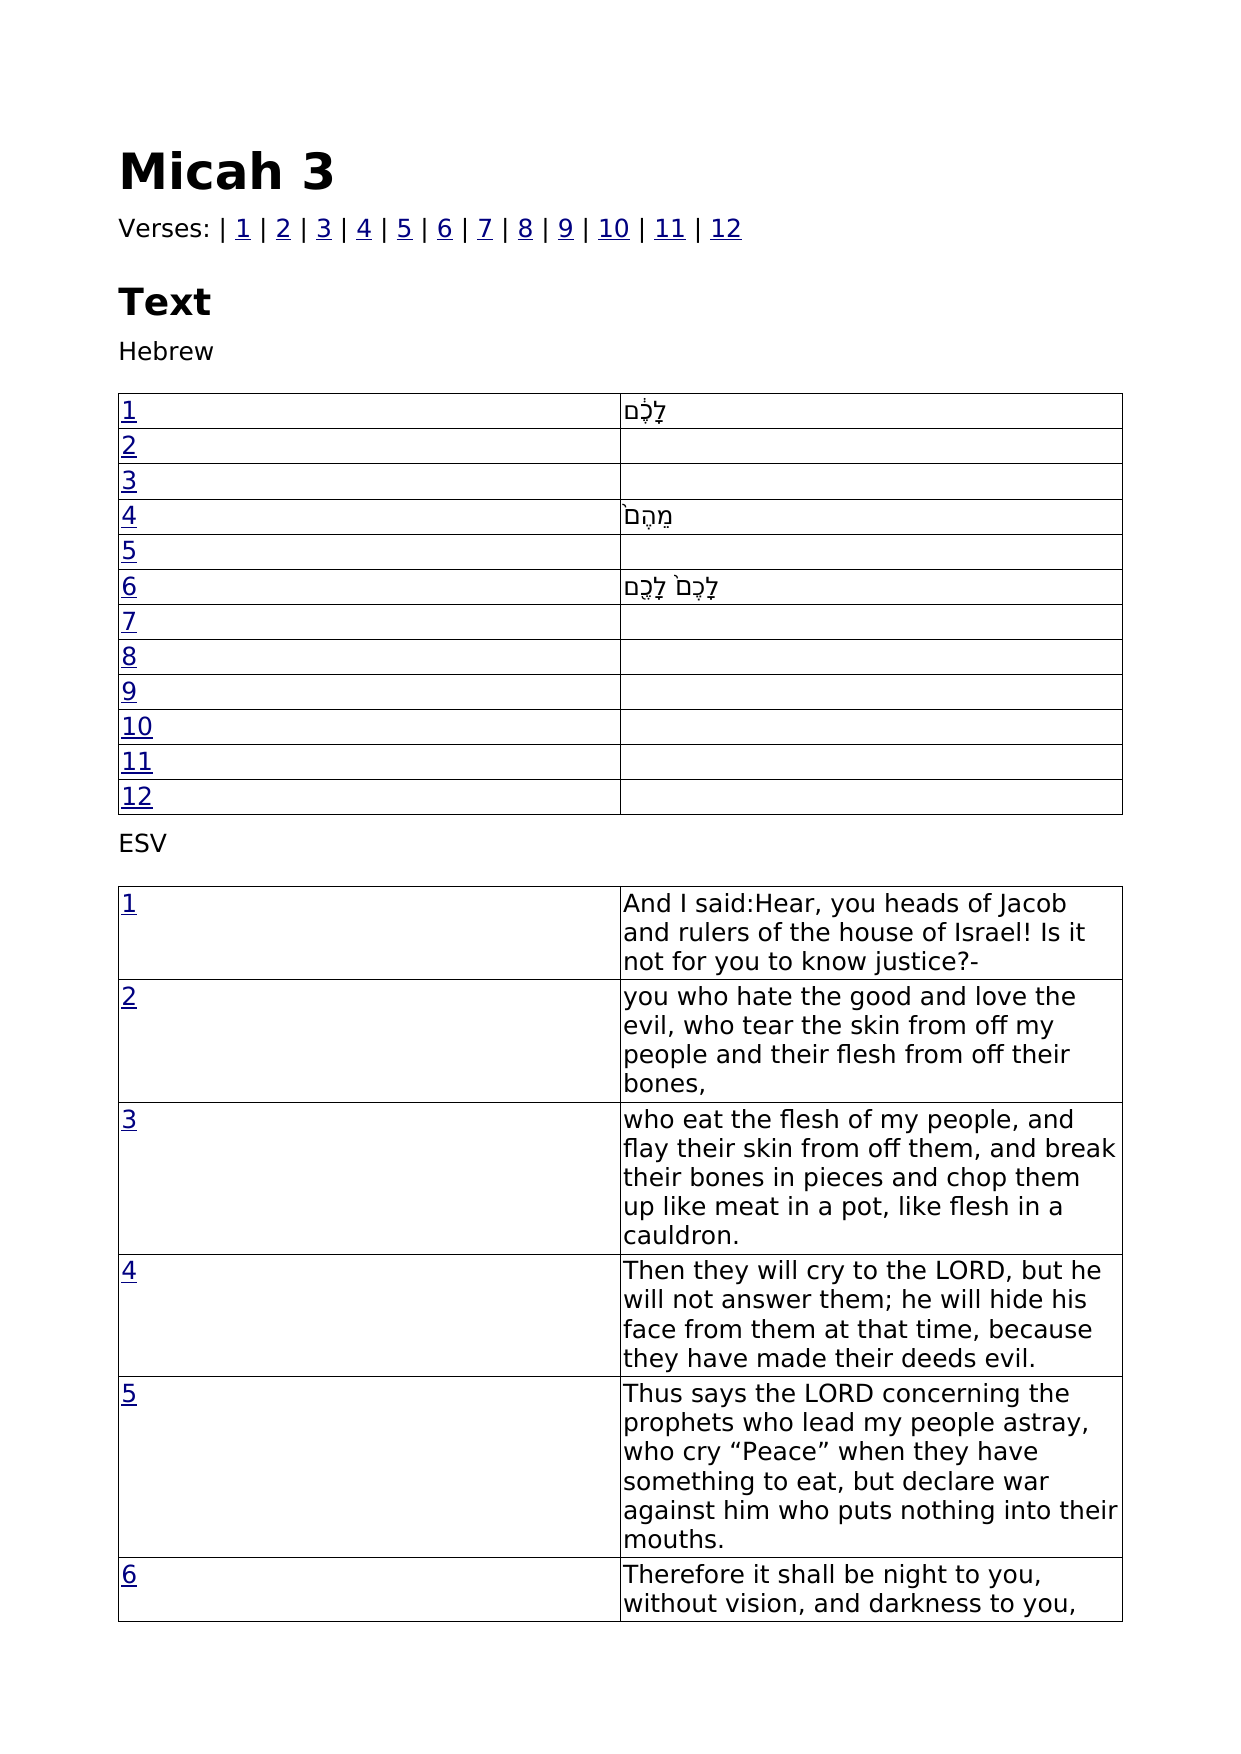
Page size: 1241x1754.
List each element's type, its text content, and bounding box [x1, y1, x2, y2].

table_cell [621, 535, 1122, 569]
table_cell [621, 745, 1122, 779]
table_cell מֵהֶם֙ [621, 500, 1122, 533]
table_header 1 [119, 394, 620, 428]
text ESV [118, 829, 1122, 858]
table_cell 4 [119, 500, 620, 533]
table_header לָכֶ֔ם [621, 394, 1122, 428]
table_header 1 [119, 887, 620, 979]
table_cell [621, 780, 1122, 814]
subtitle Micah 3 [118, 143, 1122, 201]
text Hebrew [118, 337, 1122, 366]
table_cell 8 [119, 640, 620, 674]
text Verses: | 1 | 2 | 3 | 4 | 5 | 6 | 7 | 8 | 9 | 10 | 11 | 12 [118, 214, 1122, 243]
table_cell 11 [119, 745, 620, 779]
table_cell 10 [119, 710, 620, 744]
table_cell Then they will cry to the LORD, but he will not answer them; he will hide his face from them at that time, because they have made their deeds evil. [621, 1255, 1122, 1376]
table_cell 9 [119, 675, 620, 709]
table_cell 5 [119, 535, 620, 569]
table_cell [621, 710, 1122, 744]
table_cell לָכֶם֙ לָכֶ֖ם [621, 570, 1122, 604]
table_cell Thus says the LORD concerning the prophets who lead my people astray, who cry “Peace” when they have something to eat, but declare war against him who puts nothing into their mouths. [621, 1377, 1122, 1557]
table_cell you who hate the good and love the evil, who tear the skin from off my people and their flesh from off their bones, [621, 980, 1122, 1102]
table_cell [621, 429, 1122, 463]
table_cell 5 [119, 1377, 620, 1557]
table_cell 6 [119, 1558, 620, 1621]
table_cell [621, 675, 1122, 709]
table_cell 2 [119, 980, 620, 1102]
table_cell 7 [119, 605, 620, 639]
table_cell who eat the flesh of my people, and flay their skin from off them, and break their bones in pieces and chop them up like meat in a pot, like flesh in a cauldron. [621, 1103, 1122, 1253]
subtitle Text [118, 281, 1122, 324]
table_cell 12 [119, 780, 620, 814]
table_cell 6 [119, 570, 620, 604]
table_cell 3 [119, 1103, 620, 1253]
table_cell 4 [119, 1255, 620, 1376]
table_cell 2 [119, 429, 620, 463]
table_cell [621, 605, 1122, 639]
table_cell 3 [119, 464, 620, 498]
table_header And I said:Hear, you heads of Jacob and rulers of the house of Israel! Is it not for you to know justice?- [621, 887, 1122, 979]
table_cell [621, 464, 1122, 498]
table_cell [621, 640, 1122, 674]
table_cell Therefore it shall be night to you, without vision, and darkness to you, [621, 1558, 1122, 1621]
